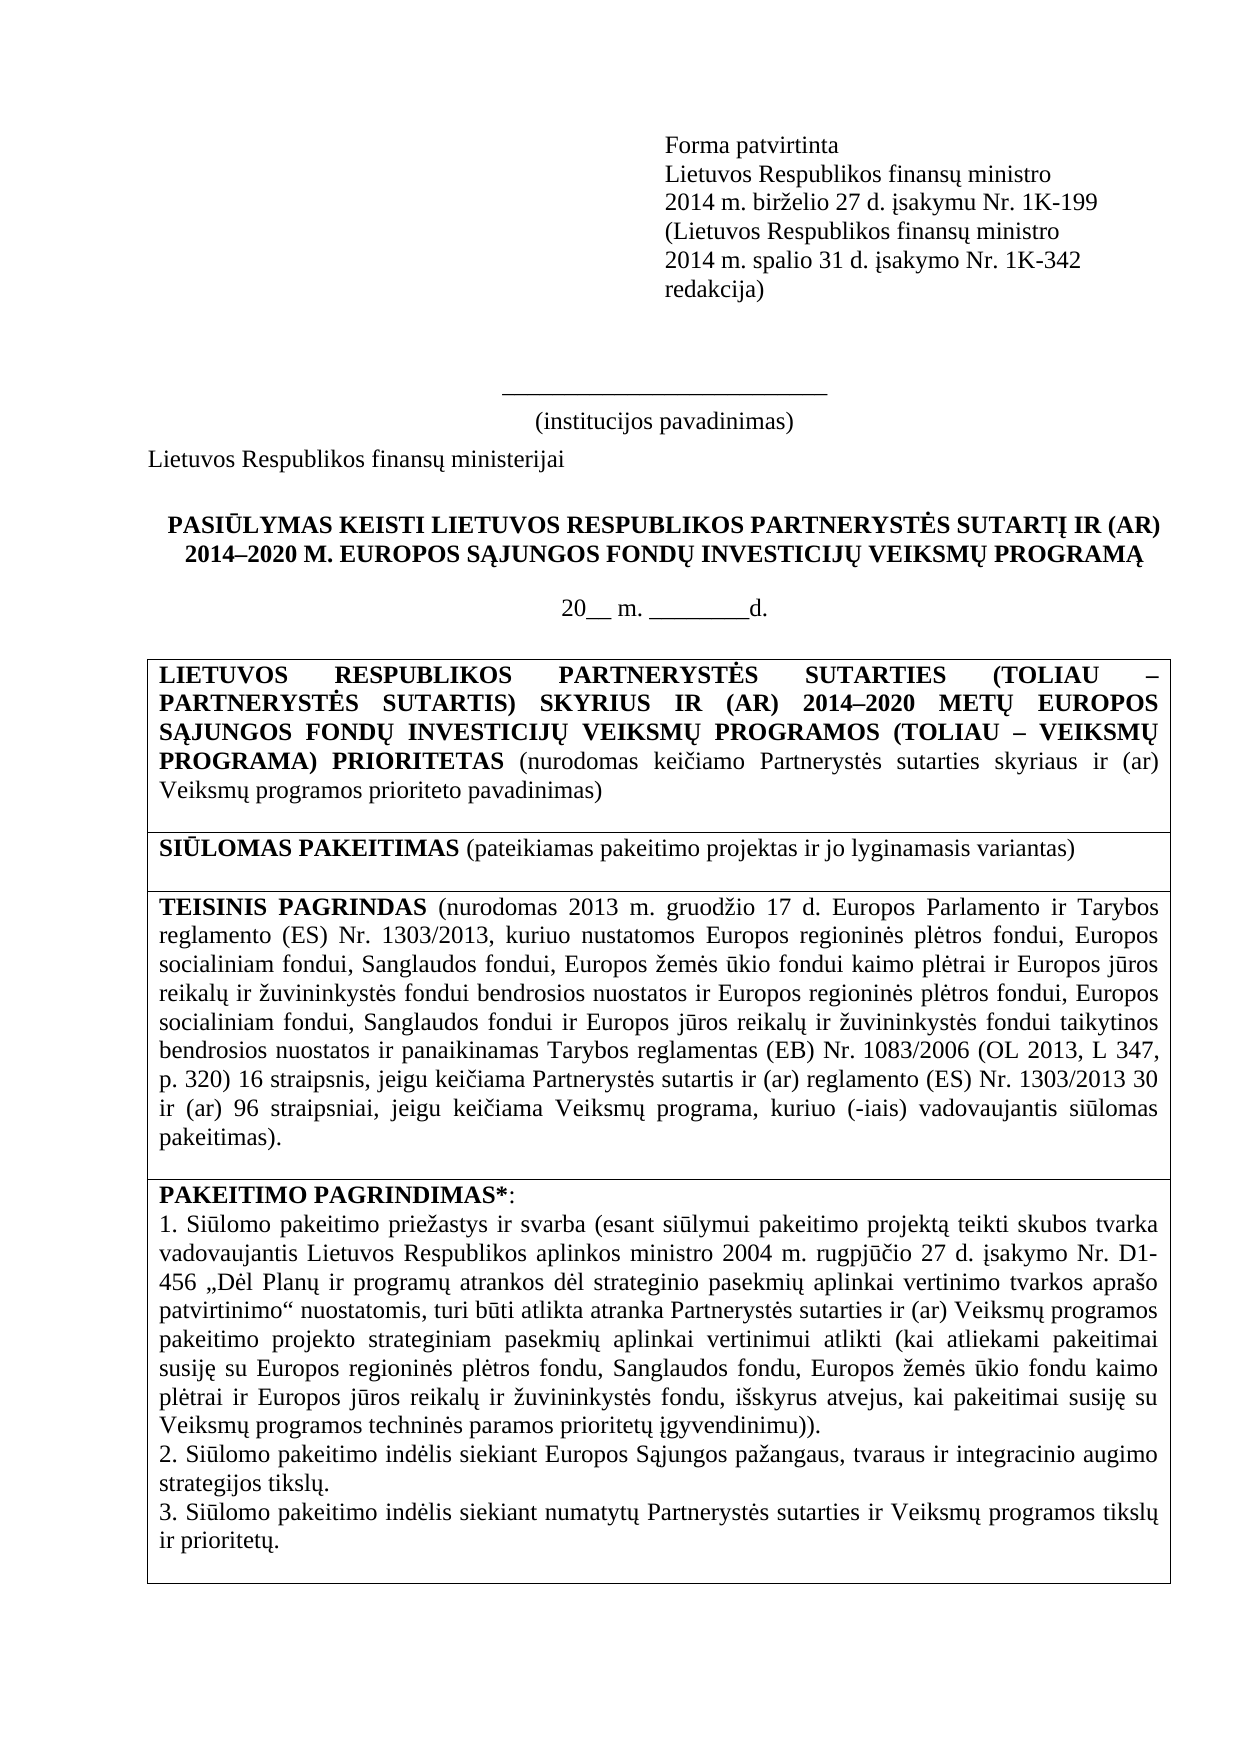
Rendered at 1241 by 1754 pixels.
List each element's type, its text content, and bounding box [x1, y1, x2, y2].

table_cell SIŪLOMAS PAKEITIMAS (pateikiamas pakeitimo projektas ir jo lyginamasis variantas) [148, 833, 1170, 891]
text 2014 m. birželio 27 d. įsakymu Nr. 1K-199 [664, 187, 1181, 216]
text __________________________ [148, 360, 1181, 397]
text (institucijos pavadinimas) [148, 397, 1181, 435]
table_cell PAKEITIMO PAGRINDIMAS*: 1. Siūlomo pakeitimo priežastys ir svarba (esant siūlymui pakeitimo projektą teikti skubos tvarka vadovaujantis Lietuvos Respublikos aplinkos ministro 2004 m. rugpjūčio 27 d. įsakymo Nr. D1-456 „Dėl Planų ir programų atrankos dėl strateginio pasekmių aplinkai vertinimo tvarkos aprašo patvirtinimo“ nuostatomis, turi būti atlikta atranka Partnerystės sutarties ir (ar) Veiksmų programos pakeitimo projekto strateginiam pasekmių aplinkai vertinimui atlikti (kai atliekami pakeitimai susiję su Europos regioninės plėtros fondu, Sanglaudos fondu, Europos žemės ūkio fondu kaimo plėtrai ir Europos jūros reikalų ir žuvininkystės fondu, išskyrus atvejus, kai pakeitimai susiję su Veiksmų programos techninės paramos prioritetų įgyvendinimu)). 2. Siūlomo pakeitimo indėlis siekiant Europos Sąjungos pažangaus, tvaraus ir integracinio augimo strategijos tikslų. 3. Siūlomo pakeitimo indėlis siekiant numatytų Partnerystės sutarties ir Veiksmų programos tikslų ir prioritetų. [148, 1180, 1170, 1583]
text 2014 m. spalio 31 d. įsakymo Nr. 1K-342 [664, 245, 1181, 274]
text redakcija) [664, 274, 1181, 302]
text 20__ m. ________d. [148, 596, 1181, 621]
text (Lietuvos Respublikos finansų ministro [664, 216, 1181, 245]
table_cell TEISINIS PAGRINDAS (nurodomas 2013 m. gruodžio 17 d. Europos Parlamento ir Tarybos reglamento (ES) Nr. 1303/2013, kuriuo nustatomos Europos regioninės plėtros fondui, Europos socialiniam fondui, Sanglaudos fondui, Europos žemės ūkio fondui kaimo plėtrai ir Europos jūros reikalų ir žuvininkystės fondui bendrosios nuostatos ir Europos regioninės plėtros fondui, Europos socialiniam fondui, Sanglaudos fondui ir Europos jūros reikalų ir žuvininkystės fondui taikytinos bendrosios nuostatos ir panaikinamas Tarybos reglamentas (EB) Nr. 1083/2006 (OL 2013, L 347, p. 320) 16 straipsnis, jeigu keičiama Partnerystės sutartis ir (ar) reglamento (ES) Nr. 1303/2013 30 ir (ar) 96 straipsniai, jeigu keičiama Veiksmų programa, kuriuo (-iais) vadovaujantis siūlomas pakeitimas). [148, 892, 1170, 1179]
table_header LIETUVOS RESPUBLIKOS PARTNERYSTĖS SUTARTIES (TOLIAU – PARTNERYSTĖS SUTARTIS) SKYRIUS IR (AR) 2014–2020 METŲ EUROPOS SĄJUNGOS FONDŲ INVESTICIJŲ VEIKSMŲ PROGRAMOS (TOLIAU – VEIKSMŲ PROGRAMA) PRIORITETAS (nurodomas keičiamo Partnerystės sutarties skyriaus ir (ar) Veiksmų programos prioriteto pavadinimas) [148, 660, 1170, 832]
text Lietuvos Respublikos finansų ministro [664, 159, 1181, 187]
text Forma patvirtinta [664, 130, 1181, 159]
text Lietuvos Respublikos finansų ministerijai [148, 435, 1181, 472]
text PasiūlymAS keisti Lietuvos Respublikos partnerystės sutartį ir (ar) 2014–2020 m. Europos Sąjungos fondų investicijų veiksmų programą [148, 510, 1181, 567]
